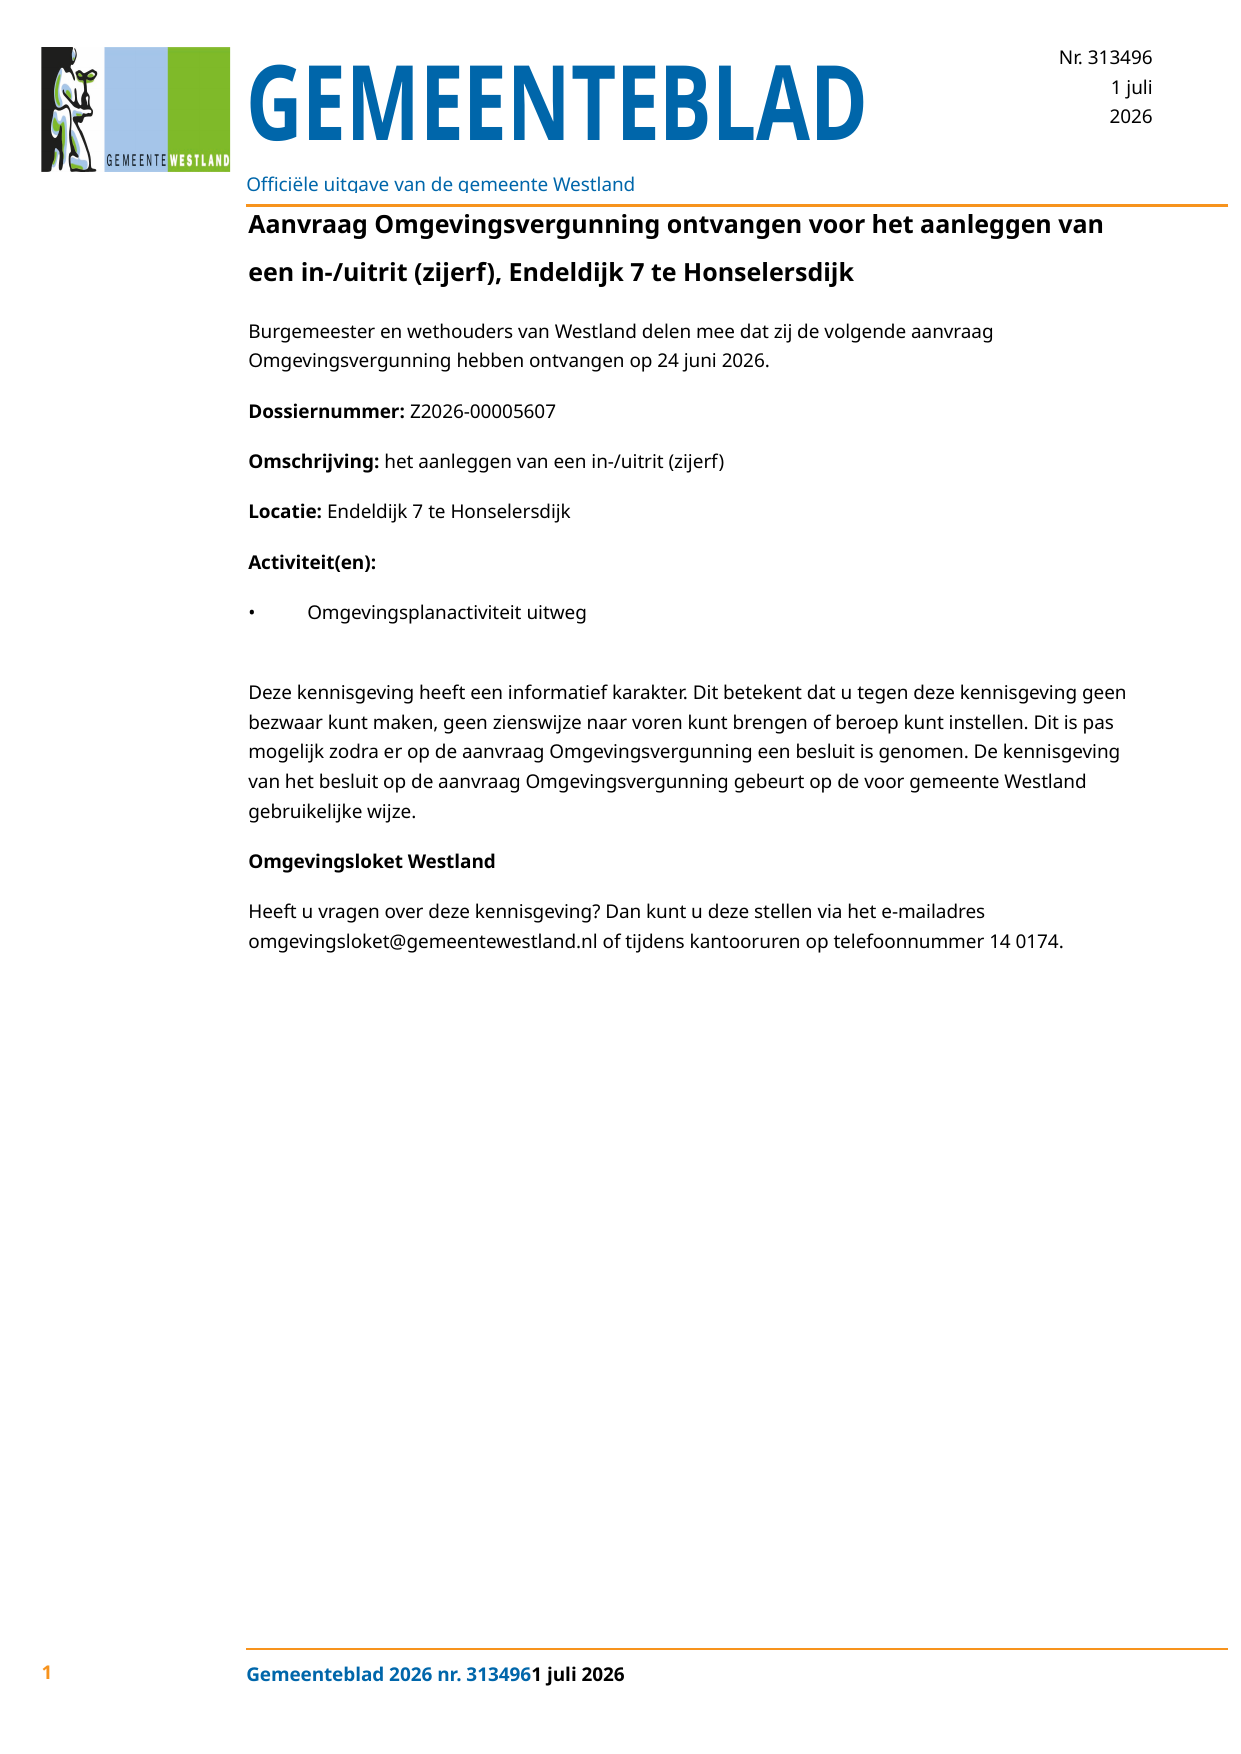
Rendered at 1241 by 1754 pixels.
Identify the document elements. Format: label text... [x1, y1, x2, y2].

text Heeft u vragen over deze kennisgeving? Dan kunt u deze stellen via het e-mailadres omgevingsloket@gemeentewestland.nl of tijdens kantooruren op telefoonnummer 14 0174. [248, 899, 1152, 954]
text Omschrijving: het aanleggen van een in-/uitrit (zijerf) [248, 448, 1152, 474]
text Deze kennisgeving heeft een informatief karakter. Dit betekent dat u tegen deze kennisgeving geen bezwaar kunt maken, geen zienswijze naar voren kunt brengen of beroep kunt instellen. Dit is pas mogelijk zodra er op de aanvraag Omgevingsvergunning een besluit is genomen. De kennisgeving van het besluit op de aanvraag Omgevingsvergunning gebeurt op de voor gemeente Westland gebruikelijke wijze. [248, 679, 1152, 824]
text Aanvraag Omgevingsvergunning ontvangen voor het aanleggen van een in-/uitrit (zijerf), Endeldijk 7 te Honselersdijk [248, 207, 1152, 288]
text Locatie: Endeldijk 7 te Honselersdijk [248, 499, 1152, 524]
list Omgevingsplanactiviteit uitweg [248, 599, 1152, 625]
text Omgevingsloket Westland [248, 848, 1152, 874]
text Activiteit(en): [248, 549, 1152, 575]
text Burgemeester en wethouders van Westland delen mee dat zij de volgende aanvraag Omgevingsvergunning hebben ontvangen op 24 juni 2026. [248, 318, 1152, 373]
text Dossiernummer: Z2026-00005607 [248, 398, 1152, 424]
picture [41, 47, 231, 172]
